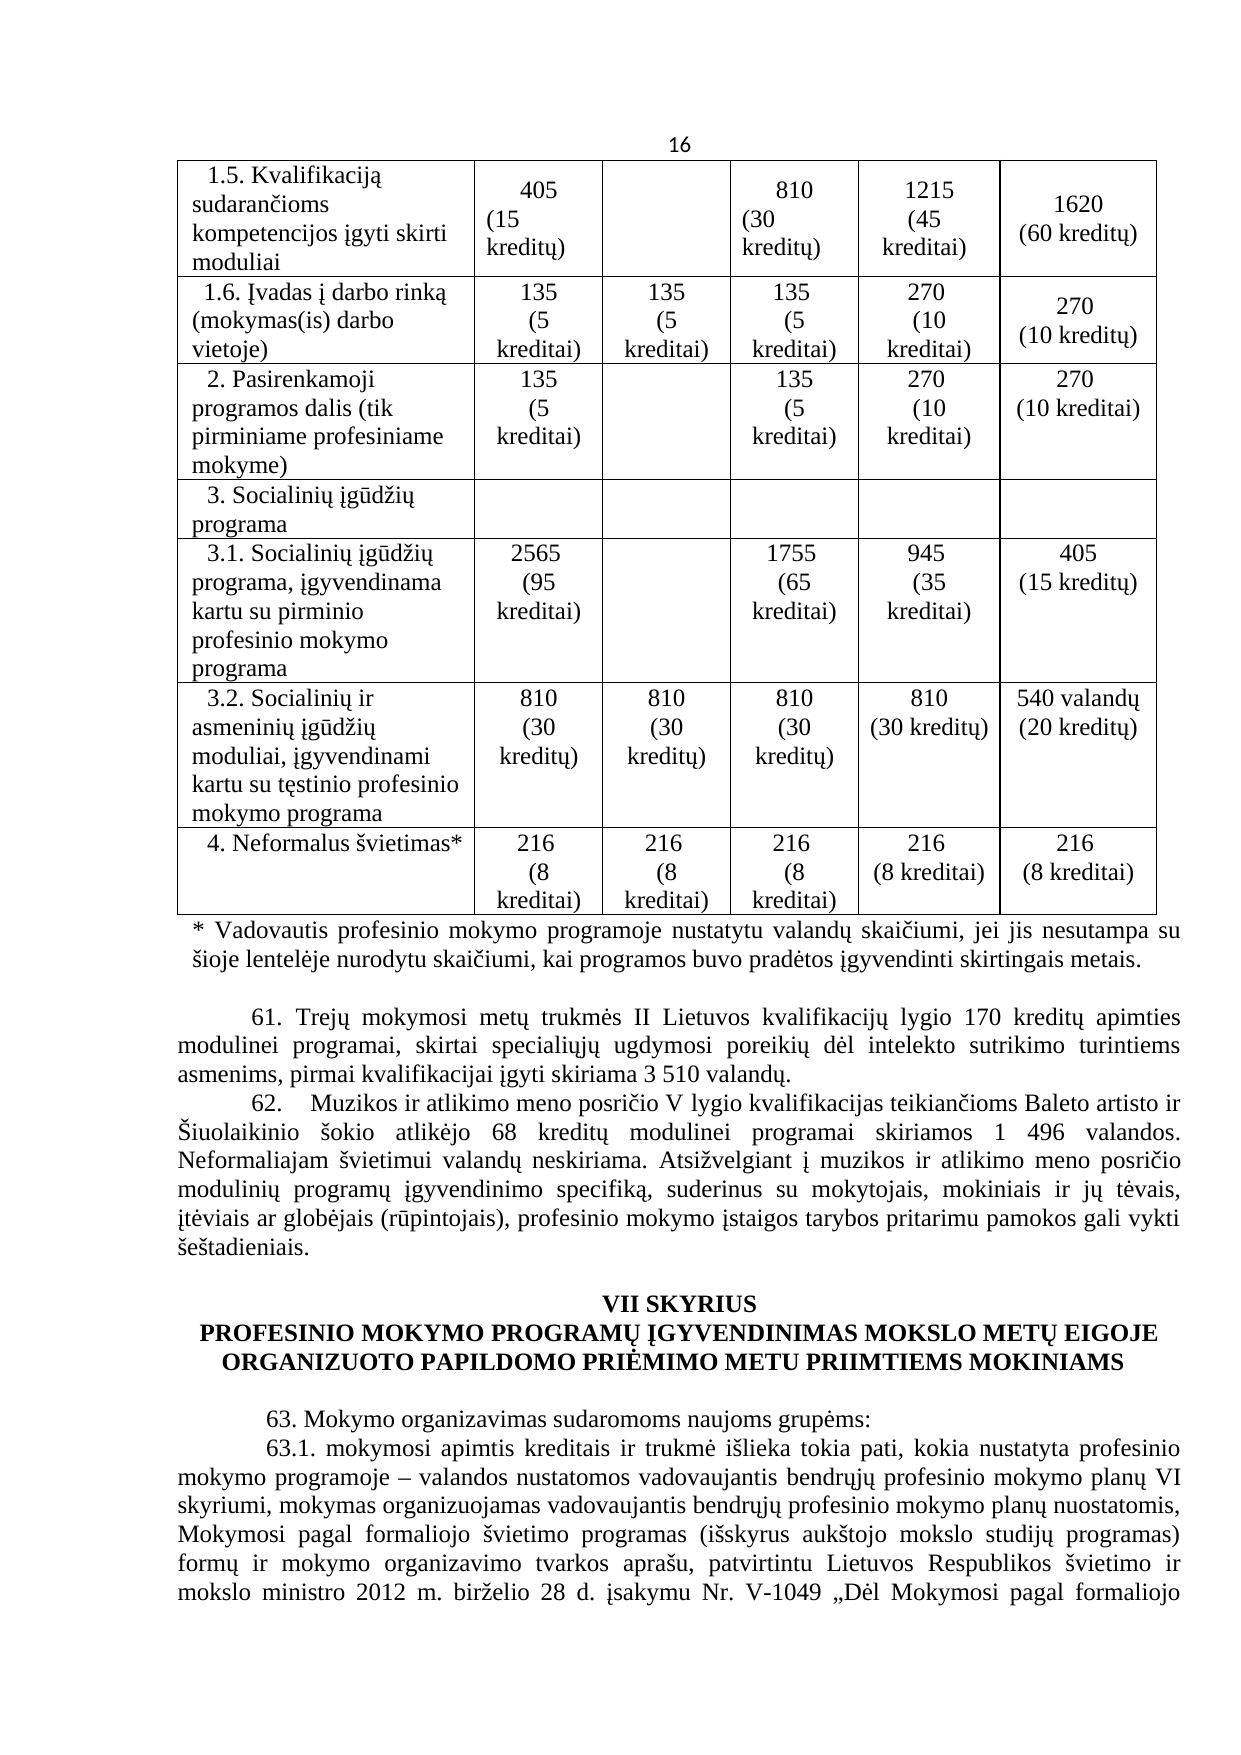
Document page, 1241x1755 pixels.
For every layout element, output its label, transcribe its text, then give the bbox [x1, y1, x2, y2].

table_cell 2565 (95 kreditai) [475, 539, 602, 682]
table_cell 3. Socialinių įgūdžių programa [178, 480, 474, 537]
table_cell [603, 480, 730, 537]
table_cell 270 (10 kreditų) [1001, 277, 1156, 363]
table_cell 135 (5 kreditai) [731, 277, 858, 363]
table_cell 3.2. Socialinių ir asmeninių įgūdžių moduliai, įgyvendinami kartu su tęstinio profesinio mokymo programa [178, 683, 474, 827]
table_cell 1755 (65 kreditai) [731, 539, 858, 682]
table_cell 810 (30 kreditų) [731, 161, 858, 276]
table_cell 135 (5 kreditai) [731, 364, 858, 479]
table_cell 405 (15 kreditų) [1001, 539, 1156, 682]
table_cell 810 (30 kreditų) [731, 683, 858, 827]
table_cell [603, 364, 730, 479]
table_cell 810 (30 kreditų) [475, 683, 602, 827]
table_cell 1.6. Įvadas į darbo rinką (mokymas(is) darbo vietoje) [178, 277, 474, 363]
table_cell [475, 480, 602, 537]
table_cell 1215 (45 kreditai) [859, 161, 999, 276]
table_cell [603, 161, 730, 276]
table_cell 135 (5 kreditai) [475, 277, 602, 363]
text VII SKYRIUS [177, 1289, 1181, 1318]
table_cell 4. Neformalus švietimas* [178, 828, 474, 914]
table_cell [859, 480, 999, 537]
table_cell [1157, 827, 1181, 914]
table_cell 216 (8 kreditai) [1001, 828, 1156, 914]
table_cell 270 (10 kreditai) [1001, 364, 1156, 479]
table_cell [1157, 276, 1181, 363]
text 63. Mokymo organizavimas sudaromoms naujoms grupėms: [177, 1404, 1181, 1433]
table_cell [1157, 160, 1181, 276]
table_cell [1157, 479, 1181, 537]
table_cell [603, 539, 730, 682]
table_cell 1.5. Kvalifikaciją sudarančioms kompetencijos įgyti skirti moduliai [178, 161, 474, 276]
table_cell [1157, 363, 1181, 479]
table_cell 810 (30 kreditų) [859, 683, 999, 827]
table_cell 270 (10 kreditai) [859, 277, 999, 363]
table_cell 216 (8 kreditai) [603, 828, 730, 914]
text 61. Trejų mokymosi metų trukmės II Lietuvos kvalifikacijų lygio 170 kreditų apimties modulinei programai, skirtai specialiųjų ugdymosi poreikių dėl intelekto sutrikimo turintiems asmenims, pirmai kvalifikacijai įgyti skiriama 3 510 valandų. [177, 1002, 1181, 1088]
table_cell [1157, 682, 1181, 827]
table_cell 216 (8 kreditai) [731, 828, 858, 914]
table_cell [1157, 538, 1181, 682]
text PROFESINIO MOKYMO PROGRAMŲ ĮGYVENDINIMAS MOKSLO METŲ EIGOJE ORGANIZUOTO PAPILDOMO PRIĖMIMO METU PRIIMTIEMS MOKINIAMS [177, 1318, 1181, 1375]
table_cell 135 (5 kreditai) [603, 277, 730, 363]
table_cell 810 (30 kreditų) [603, 683, 730, 827]
table_cell 2. Pasirenkamoji programos dalis (tik pirminiame profesiniame mokyme) [178, 364, 474, 479]
table_cell 270 (10 kreditai) [859, 364, 999, 479]
table_cell 216 (8 kreditai) [475, 828, 602, 914]
text 63.1. mokymosi apimtis kreditais ir trukmė išlieka tokia pati, kokia nustatyta profesinio mokymo programoje – valandos nustatomos vadovaujantis bendrųjų profesinio mokymo planų VI skyriumi, mokymas organizuojamas vadovaujantis bendrųjų profesinio mokymo planų nuostatomis, Mokymosi pagal formaliojo švietimo programas (išskyrus aukštojo mokslo studijų programas) formų ir mokymo organizavimo tvarkos aprašu, patvirtintu Lietuvos Respublikos švietimo ir mokslo ministro 2012 m. birželio 28 d. įsakymu Nr. V-1049 „Dėl Mokymosi pagal formaliojo [177, 1433, 1181, 1605]
table_cell 945 (35 kreditai) [859, 539, 999, 682]
table_cell 216 (8 kreditai) [859, 828, 999, 914]
table_cell 540 valandų (20 kreditų) [1001, 683, 1156, 827]
table_cell 135 (5 kreditai) [475, 364, 602, 479]
text * Vadovautis profesinio mokymo programoje nustatytu valandų skaičiumi, jei jis nesutampa su šioje lentelėje nurodytu skaičiumi, kai programos buvo pradėtos įgyvendinti skirtingais metais. [192, 915, 1181, 973]
table_cell 3.1. Socialinių įgūdžių programa, įgyvendinama kartu su pirminio profesinio mokymo programa [178, 539, 474, 682]
text 62. Muzikos ir atlikimo meno posričio V lygio kvalifikacijas teikiančioms Baleto artisto ir Šiuolaikinio šokio atlikėjo 68 kreditų modulinei programai skiriamos 1 496 valandos. Neformaliajam švietimui valandų neskiriama. Atsižvelgiant į muzikos ir atlikimo meno posričio modulinių programų įgyvendinimo specifiką, suderinus su mokytojais, mokiniais ir jų tėvais, įtėviais ar globėjais (rūpintojais), profesinio mokymo įstaigos tarybos pritarimu pamokos gali vykti šeštadieniais. [177, 1088, 1181, 1260]
table_cell [1001, 480, 1156, 537]
table_cell [731, 480, 858, 537]
table_cell 405 (15 kreditų) [475, 161, 602, 276]
table_cell 1620 (60 kreditų) [1001, 161, 1156, 276]
